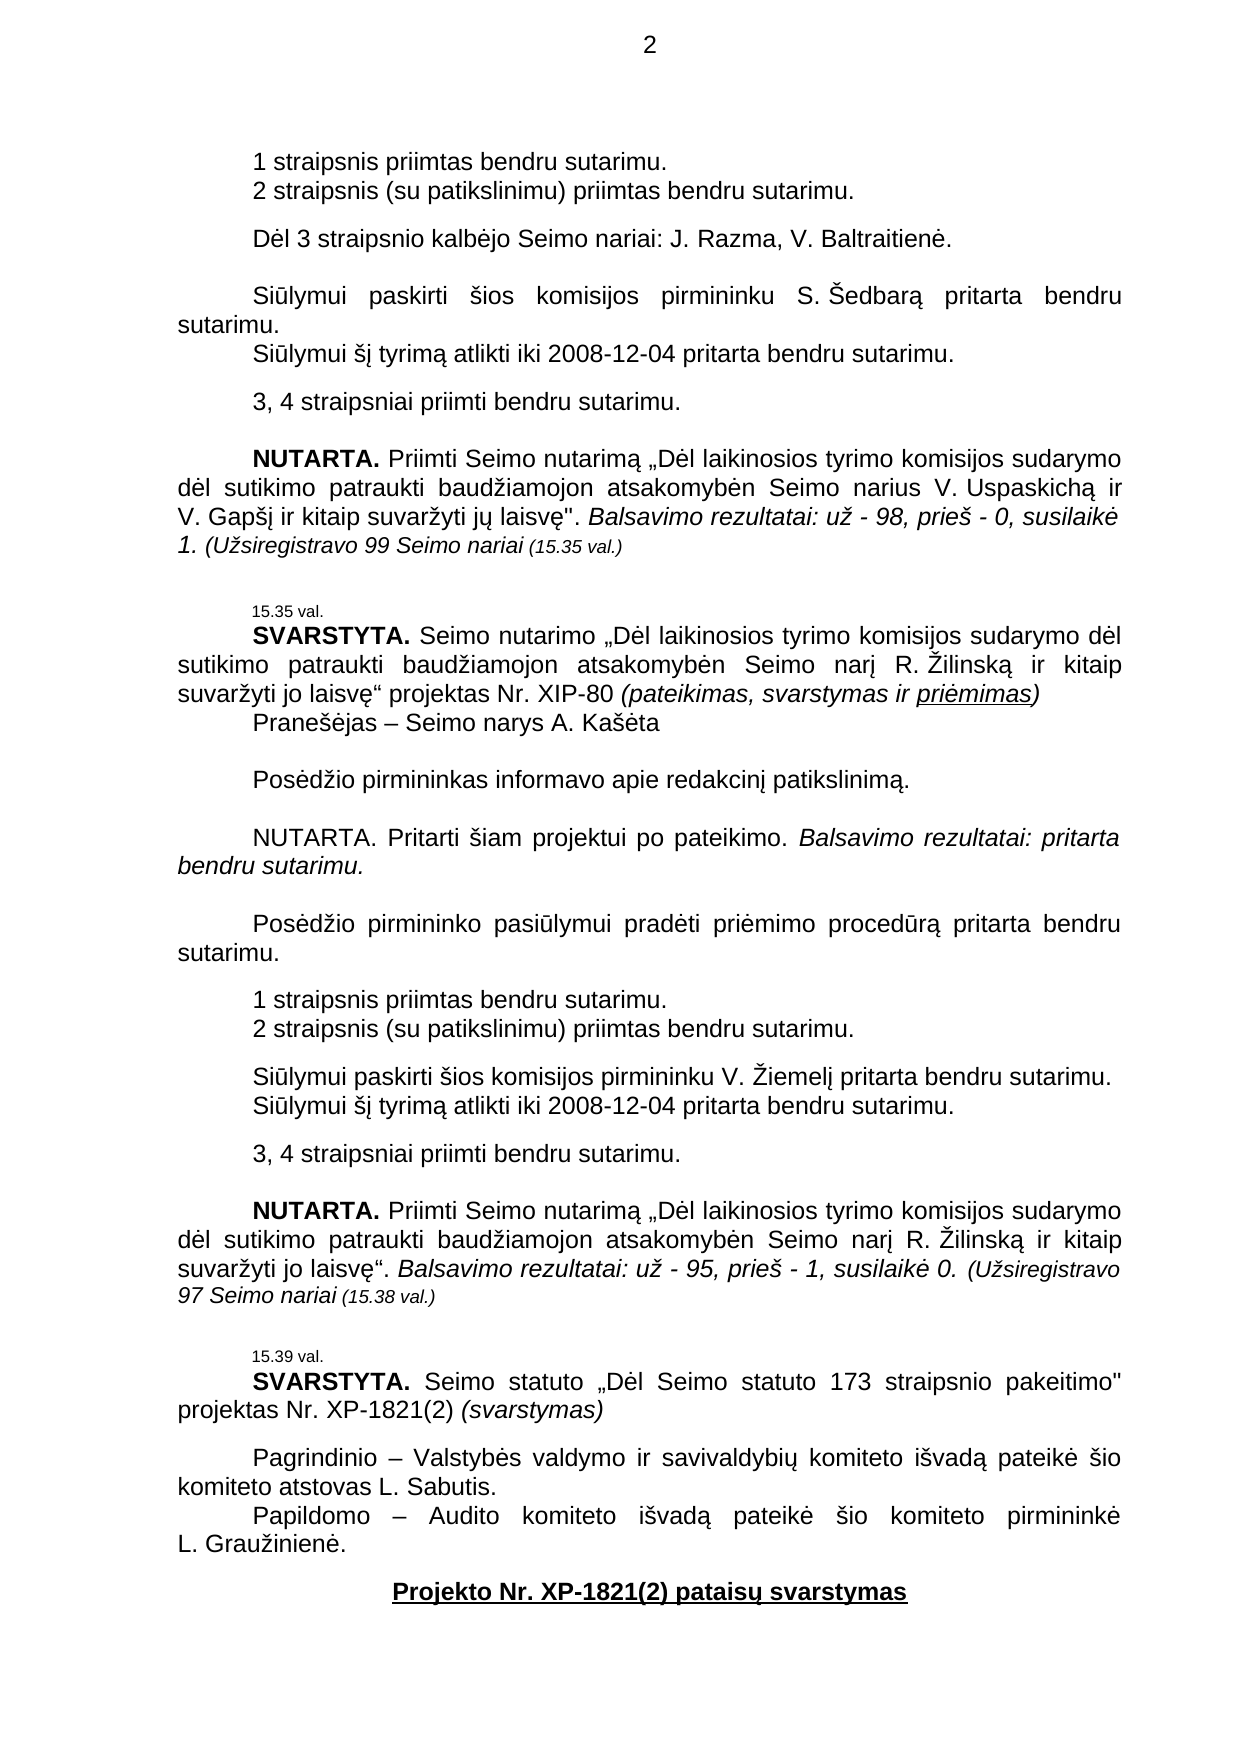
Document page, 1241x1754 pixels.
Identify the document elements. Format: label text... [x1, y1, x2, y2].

text NUTARTA. Priimti Seimo nutarimą „Dėl laikinosios tyrimo komisijos sudarymo dėl sutikimo patraukti baudžiamojon atsakomybėn Seimo narį R. Žilinską ir kitaip suvaržyti jo laisvę“. Balsavimo rezultatai: už - 95, prieš - 1, susilaikė 0. (Užsiregistravo 97 Seimo nariai (15.38 val.) [177, 1196, 1122, 1309]
text Dėl 3 straipsnio kalbėjo Seimo nariai: J. Razma, V. Baltraitienė. [177, 223, 1122, 252]
text 15.39 val. [177, 1347, 1122, 1366]
text 15.35 val. [177, 602, 1122, 621]
text NUTARTA. Priimti Seimo nutarimą „Dėl laikinosios tyrimo komisijos sudarymo dėl sutikimo patraukti baudžiamojon atsakomybėn Seimo narius V. Uspaskichą ir V. Gapšį ir kitaip suvaržyti jų laisvę". Balsavimo rezultatai: už - 98, prieš - 0, susilaikė 1. (Užsiregistravo 99 Seimo nariai (15.35 val.) [177, 444, 1122, 559]
text 1 straipsnis priimtas bendru sutarimu. [177, 985, 1122, 1014]
text Siūlymui paskirti šios komisijos pirmininku S. Šedbarą pritarta bendru sutarimu. [177, 281, 1122, 338]
text Siūlymui šį tyrimą atlikti iki 2008-12-04 pritarta bendru sutarimu. [177, 1091, 1122, 1119]
text NUTARTA. Pritarti šiam projektui po pateikimo. Balsavimo rezultatai: pritarta bendru sutarimu. [177, 822, 1122, 880]
text 2 straipsnis (su patikslinimu) priimtas bendru sutarimu. [177, 176, 1122, 204]
text 3, 4 straipsniai priimti bendru sutarimu. [177, 386, 1122, 415]
text Siūlymui šį tyrimą atlikti iki 2008-12-04 pritarta bendru sutarimu. [177, 338, 1122, 367]
text Pranešėjas – Seimo narys A. Kašėta [177, 707, 1122, 736]
text Pagrindinio – Valstybės valdymo ir savivaldybių komiteto išvadą pateikė šio komiteto atstovas L. Sabutis. [177, 1443, 1122, 1501]
text SVARSTYTA. Seimo statuto „Dėl Seimo statuto 173 straipsnio pakeitimo" projektas Nr. XP-1821(2) (svarstymas) [177, 1366, 1122, 1424]
text SVARSTYTA. Seimo nutarimo „Dėl laikinosios tyrimo komisijos sudarymo dėl sutikimo patraukti baudžiamojon atsakomybėn Seimo narį R. Žilinską ir kitaip suvaržyti jo laisvę“ projektas Nr. XIP-80 (pateikimas, svarstymas ir priėmimas) [177, 621, 1122, 707]
text Papildomo – Audito komiteto išvadą pateikė šio komiteto pirmininkė L. Graužinienė. [177, 1501, 1122, 1558]
text Posėdžio pirmininkas informavo apie redakcinį patikslinimą. [177, 765, 1122, 794]
text 2 straipsnis (su patikslinimu) priimtas bendru sutarimu. [177, 1014, 1122, 1043]
text 3, 4 straipsniai priimti bendru sutarimu. [177, 1139, 1122, 1167]
subtitle Projekto Nr. XP-1821(2) pataisų svarstymas [177, 1577, 1122, 1606]
text Posėdžio pirmininko pasiūlymui pradėti priėmimo procedūrą pritarta bendru sutarimu. [177, 909, 1122, 966]
text 1 straipsnis priimtas bendru sutarimu. [177, 147, 1122, 176]
text Siūlymui paskirti šios komisijos pirmininku V. Žiemelį pritarta bendru sutarimu. [177, 1062, 1122, 1091]
